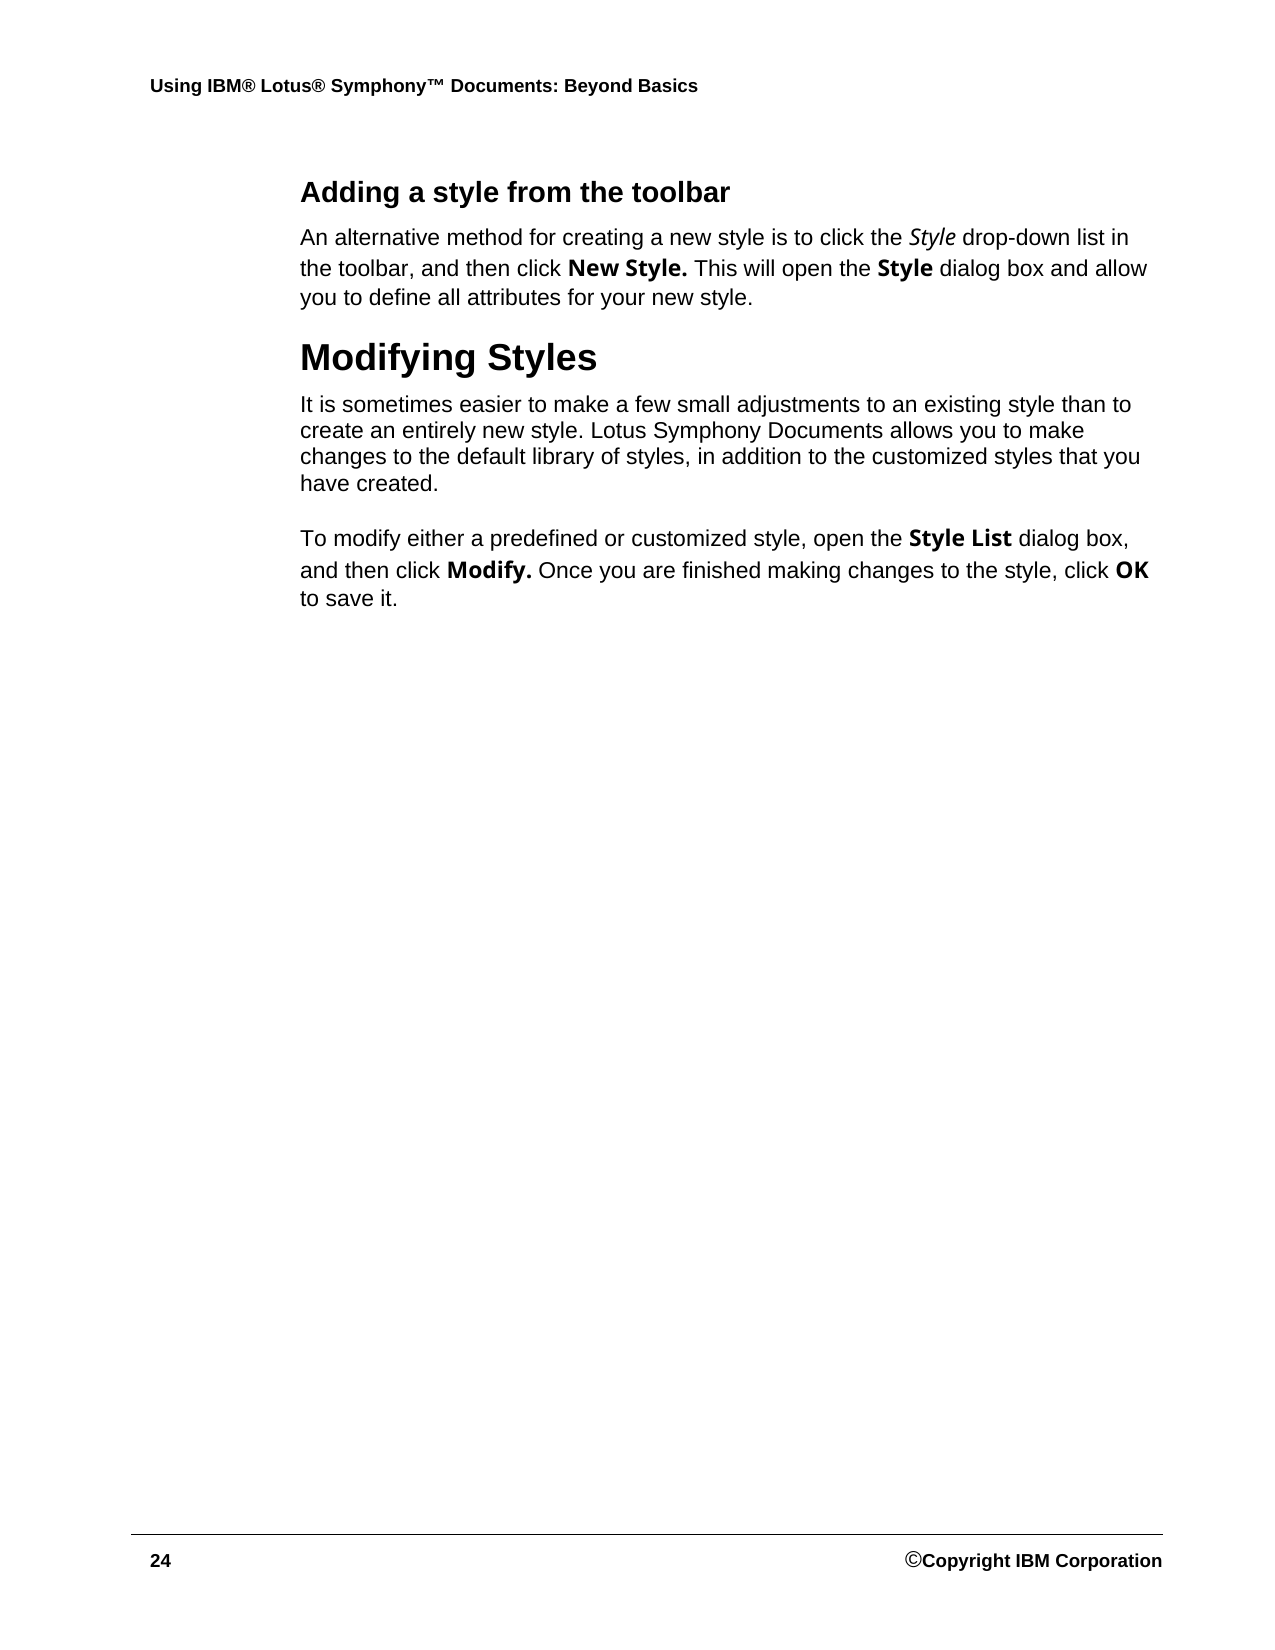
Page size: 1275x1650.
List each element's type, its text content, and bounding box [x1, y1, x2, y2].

subtitle Adding a style from the toolbar [300, 175, 1162, 208]
text An alternative method for creating a new style is to click the Style drop-down list in the toolbar, and then click New Style. This will open the Style dialog box and allow you to define all attributes for your new style. [300, 221, 1162, 310]
subtitle Modifying Styles [300, 335, 1162, 378]
text It is sometimes easier to make a few small adjustments to an existing style than to create an entirely new style. Lotus Symphony Documents allows you to make changes to the default library of styles, in addition to the customized styles that you have created. [300, 391, 1162, 496]
text To modify either a predefined or customized style, open the Style List dialog box, and then click Modify. Once you are finished making changes to the style, click OK to save it. [300, 522, 1162, 611]
